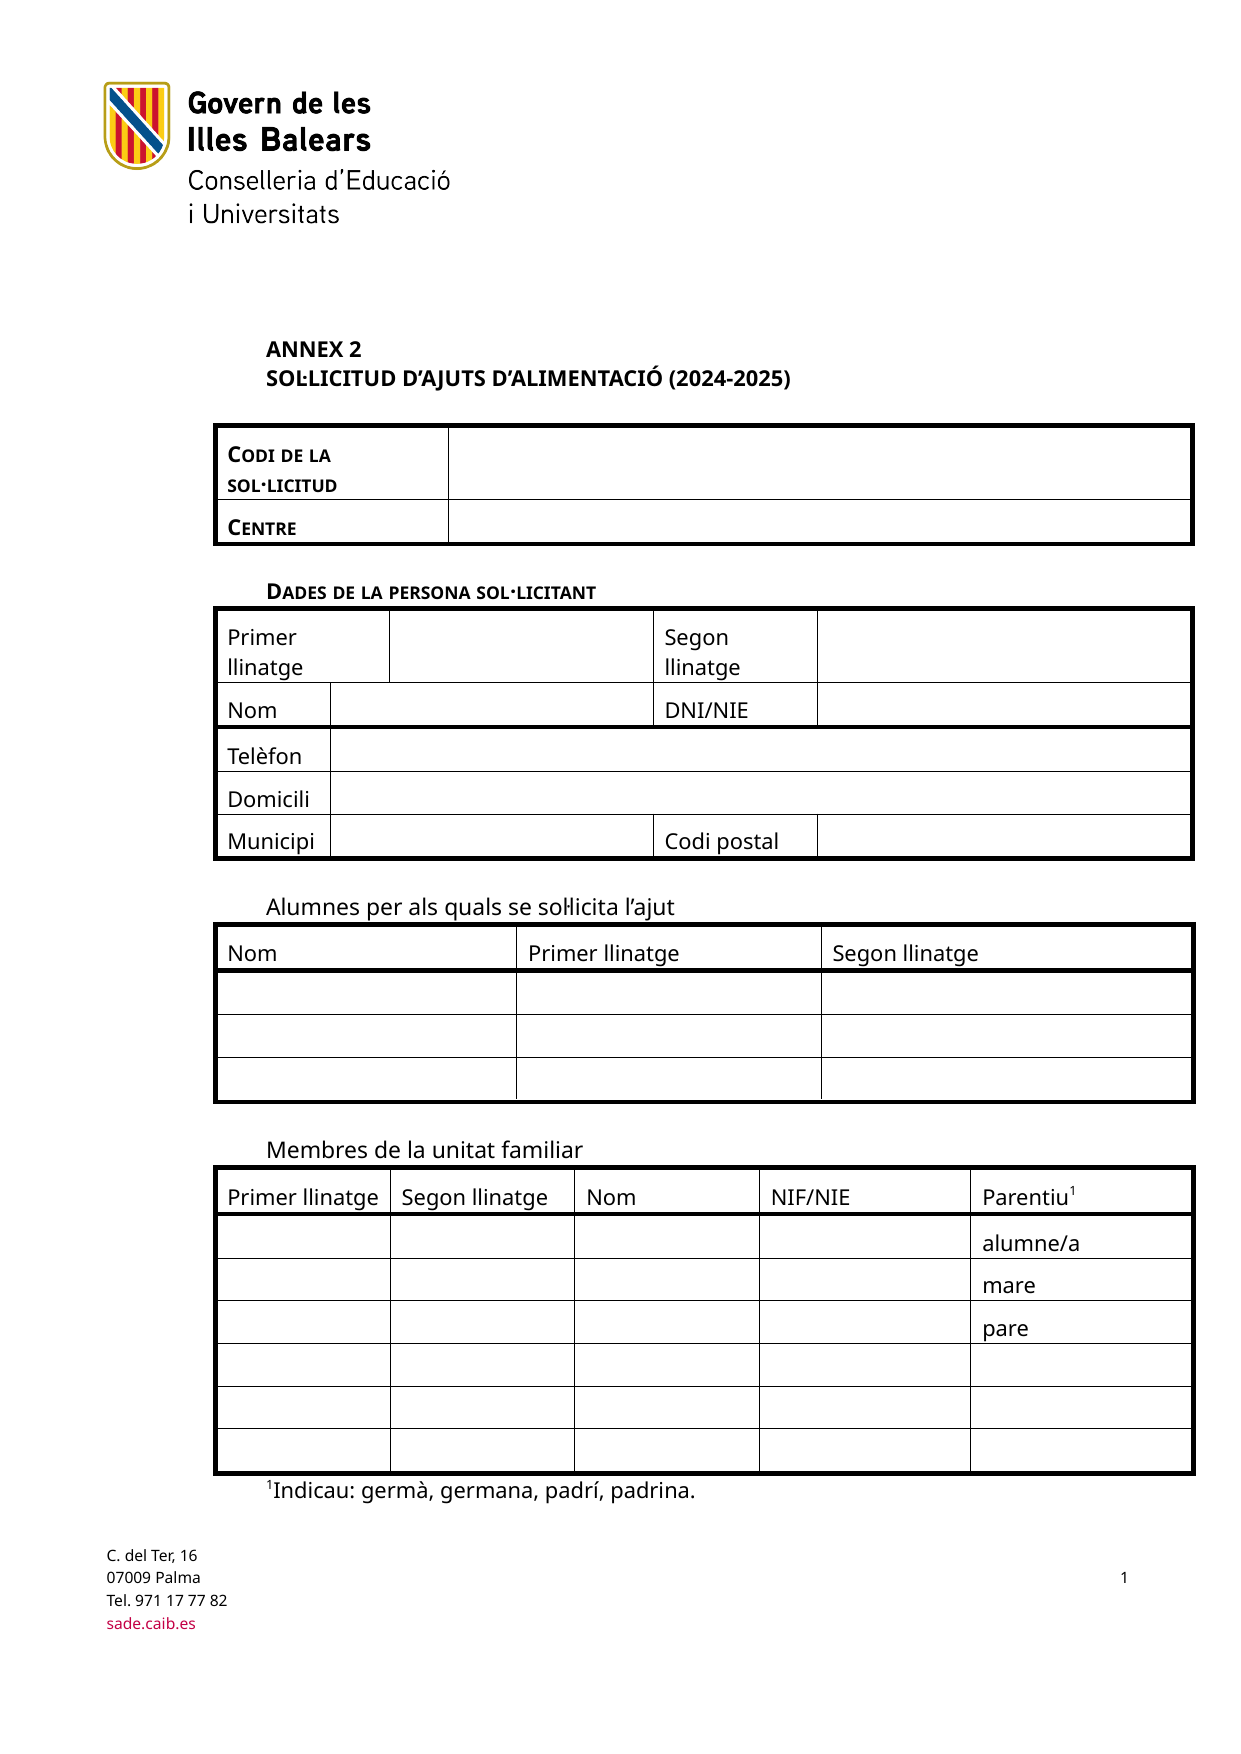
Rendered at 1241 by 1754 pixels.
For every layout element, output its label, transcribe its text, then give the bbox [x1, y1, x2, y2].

table_header Segon llinatge [822, 927, 1191, 968]
table_header Parentiu1 [971, 1170, 1191, 1211]
table_cell Codi postal [654, 815, 817, 856]
table_cell alumne/a [971, 1216, 1191, 1258]
table_cell [391, 1216, 574, 1258]
table_cell [575, 1301, 759, 1343]
table_cell [760, 1301, 970, 1343]
table_cell [391, 1259, 574, 1300]
table_cell [218, 1429, 390, 1471]
table_cell Nom [218, 683, 330, 724]
table_cell [391, 1429, 574, 1471]
text 1Indicau: germà, germana, padrí, padrina. [266, 1476, 1152, 1505]
table_cell [818, 683, 1190, 724]
table_cell [971, 1429, 1191, 1471]
table_header [390, 611, 653, 682]
table_cell [449, 500, 1190, 542]
table_header Nom [218, 927, 516, 968]
table_cell mare [971, 1259, 1191, 1300]
text Membres de la unitat familiar [266, 1134, 1152, 1165]
table_header [449, 428, 1190, 499]
picture [87, 73, 467, 232]
table_cell Domicili [218, 772, 330, 813]
table_cell [760, 1259, 970, 1300]
text Dades de la persona sol·licitant [266, 576, 1152, 606]
table_cell [517, 1015, 821, 1057]
table_cell [331, 772, 1190, 813]
table_cell DNI/NIE [654, 683, 817, 724]
table_header [818, 611, 1190, 682]
table_cell [575, 1429, 759, 1471]
table_cell [760, 1216, 970, 1258]
table_cell [218, 973, 516, 1014]
table_cell [760, 1344, 970, 1386]
table_cell [822, 1058, 1191, 1099]
table_cell [218, 1344, 390, 1386]
table_cell [218, 1387, 390, 1428]
table_cell [391, 1387, 574, 1428]
table_cell [218, 1259, 390, 1300]
text SOL·LICITUD D’AJUTS D’ALIMENTACIÓ (2024-2025) [266, 363, 1152, 393]
table_header Codi de la sol·licitud [218, 428, 448, 499]
table_cell [331, 729, 1190, 771]
table_cell [760, 1429, 970, 1471]
table_cell [331, 683, 653, 724]
table_cell Telèfon [218, 729, 330, 771]
table_cell [575, 1387, 759, 1428]
table_cell [218, 1015, 516, 1057]
table_cell [391, 1301, 574, 1343]
text ANNEX 2 [266, 334, 1152, 363]
table_cell [760, 1387, 970, 1428]
table_header Segon llinatge [391, 1170, 574, 1211]
table_header Primer llinatge [517, 927, 821, 968]
table_cell [818, 815, 1190, 856]
table_cell [517, 1058, 821, 1099]
table_header Primer llinatge [218, 611, 389, 682]
table_cell [218, 1058, 516, 1099]
table_cell [391, 1344, 574, 1386]
table_cell [822, 1015, 1191, 1057]
table_header Segon llinatge [654, 611, 817, 682]
text Alumnes per als quals se sol·licita l’ajut [266, 891, 1152, 922]
table_header Primer llinatge [218, 1170, 390, 1211]
table_cell Municipi [218, 815, 330, 856]
table_cell [575, 1259, 759, 1300]
table_cell [331, 815, 653, 856]
table_cell Centre [218, 500, 448, 542]
table_cell [575, 1344, 759, 1386]
table_header NIF/NIE [760, 1170, 970, 1211]
table_cell [575, 1216, 759, 1258]
table_cell pare [971, 1301, 1191, 1343]
table_cell [822, 973, 1191, 1014]
table_cell [971, 1387, 1191, 1428]
table_cell [218, 1301, 390, 1343]
table_cell [218, 1216, 390, 1258]
table_cell [517, 973, 821, 1014]
table_header Nom [575, 1170, 759, 1211]
table_cell [971, 1344, 1191, 1386]
